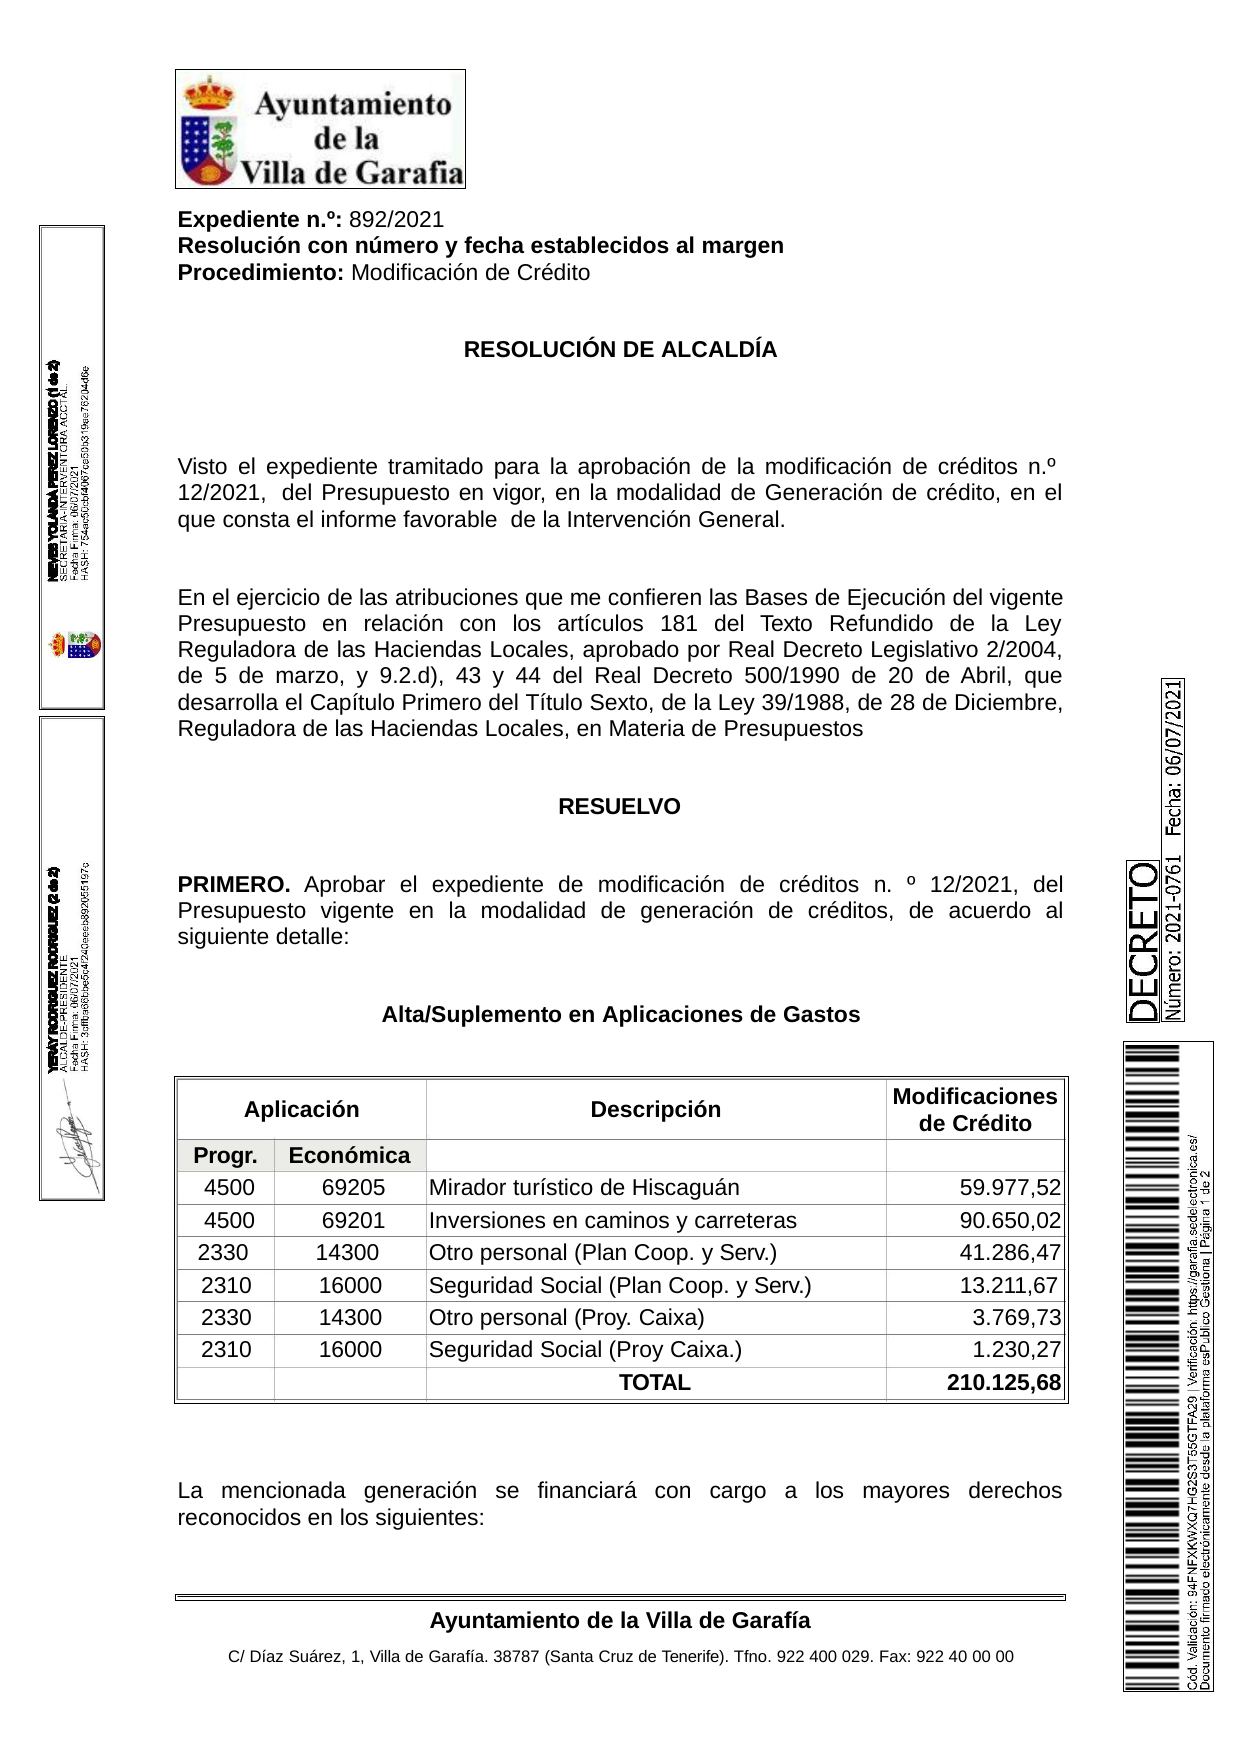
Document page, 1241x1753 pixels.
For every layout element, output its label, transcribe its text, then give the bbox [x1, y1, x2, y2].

text 14300 [318, 1305, 411, 1331]
text PRIMERO. Aprobar el expediente de modificación de créditos n. º 12/2021, del [177, 872, 1088, 897]
text C/ Díaz Suárez, 1, Villa de Garafía. 38787 (Santa Cruz de Tenerife). Tfno. 922 400 029. Fax: 922 40 00 00 [228, 1647, 1037, 1666]
text 310 [213, 1273, 277, 1298]
picture [175, 1077, 1068, 1403]
picture [176, 70, 465, 188]
picture [1124, 1042, 1213, 1691]
text 16000 [318, 1273, 411, 1298]
text 41.286,47 [959, 1240, 1087, 1266]
text 69201 [322, 1208, 411, 1233]
text Reguladora de las Haciendas Locales, aprobado por Real Decreto Legislativo 2/2004, [177, 637, 1088, 663]
text Inversiones en caminos y carreteras [429, 1208, 838, 1233]
text 4 [204, 1208, 242, 1233]
text Visto el expediente tramitado para la aprobación de la modificación de créditos n.º [177, 454, 1080, 480]
text Presupuesto vigente en la modalidad de generación de créditos, de acuerdo al [177, 898, 1088, 924]
text Otro personal (Plan Coop. y Serv.) [429, 1240, 838, 1266]
picture [1162, 679, 1184, 1021]
picture [40, 226, 104, 709]
text Resolución con número y fecha establecidos al margen [177, 233, 808, 259]
text 330 [238, 1305, 277, 1331]
text de 5 de marzo, y 9.2.d), 43 y 44 del Real Decreto 500/1990 de 20 de Abril, que [177, 663, 1088, 689]
text Aplicación [244, 1097, 384, 1123]
text 90.650,02 [959, 1208, 1087, 1233]
text Modificaciones [892, 1084, 1083, 1110]
text reconocidos en los siguientes: [177, 1505, 1087, 1530]
text de Crédito [919, 1111, 1087, 1136]
text 2 [201, 1305, 238, 1331]
text 13.211,67 [959, 1273, 1087, 1298]
text 2 [201, 1337, 238, 1363]
text siguiente detalle: [177, 924, 1088, 950]
text En el ejercicio de las atribuciones que me confieren las Bases de Ejecución del vigente [177, 584, 1088, 610]
text Procedimiento: Modificación de Crédito [177, 260, 808, 285]
text 59.977,52 [959, 1175, 1087, 1201]
text 16000 [318, 1337, 411, 1363]
text Descripción [590, 1097, 747, 1123]
text 500 [242, 1208, 280, 1233]
text RESUELVO [558, 794, 709, 819]
text 330 [210, 1240, 273, 1266]
text 3.769,73 [972, 1305, 1087, 1331]
text Expediente n.º: 892/2021 [177, 207, 808, 233]
text 14300 [315, 1240, 411, 1266]
text 2 [201, 1273, 213, 1298]
text Presupuesto en relación con los artículos 181 del Texto Refundido de la Ley [177, 611, 1088, 636]
text Reguladora de las Haciendas Locales, en Materia de Presupuestos [177, 716, 1088, 742]
text 310 [238, 1337, 277, 1363]
text RESOLUCIÓN DE ALCALDÍA [463, 337, 802, 363]
text 500 [217, 1175, 280, 1201]
text 12/2021, del Presupuesto en vigor, en la modalidad de Generación de crédito, en el [177, 480, 1088, 506]
text 210.125,68 [947, 1370, 1087, 1395]
text que consta el informe favorable de la Intervención General. [177, 507, 810, 532]
text Mirador turístico de Hiscaguán [429, 1175, 838, 1201]
text Progr. Económica [193, 1143, 436, 1169]
text 69205 [322, 1175, 411, 1201]
text La mencionada generación se financiará con cargo a los mayores derechos [177, 1478, 1087, 1504]
text Seguridad Social (Plan Coop. y Serv.) [429, 1273, 838, 1298]
text Ayuntamiento de la Villa de Garafía [429, 1608, 836, 1634]
picture [40, 717, 104, 1200]
text desarrolla el Capítulo Primero del Título Sexto, de la Ley 39/1988, de 28 de Diciembre, [177, 690, 1088, 716]
text 2 [197, 1240, 210, 1266]
picture [1127, 861, 1159, 1022]
text Alta/Suplemento en Aplicaciones de Gastos [381, 1002, 884, 1028]
text TOTAL [619, 1370, 838, 1395]
picture [176, 1595, 1065, 1600]
text Seguridad Social (Proy Caixa.) [429, 1337, 838, 1363]
text Otro personal (Proy. Caixa) [429, 1305, 838, 1331]
text 4 [204, 1175, 217, 1201]
text 1.230,27 [972, 1337, 1087, 1363]
